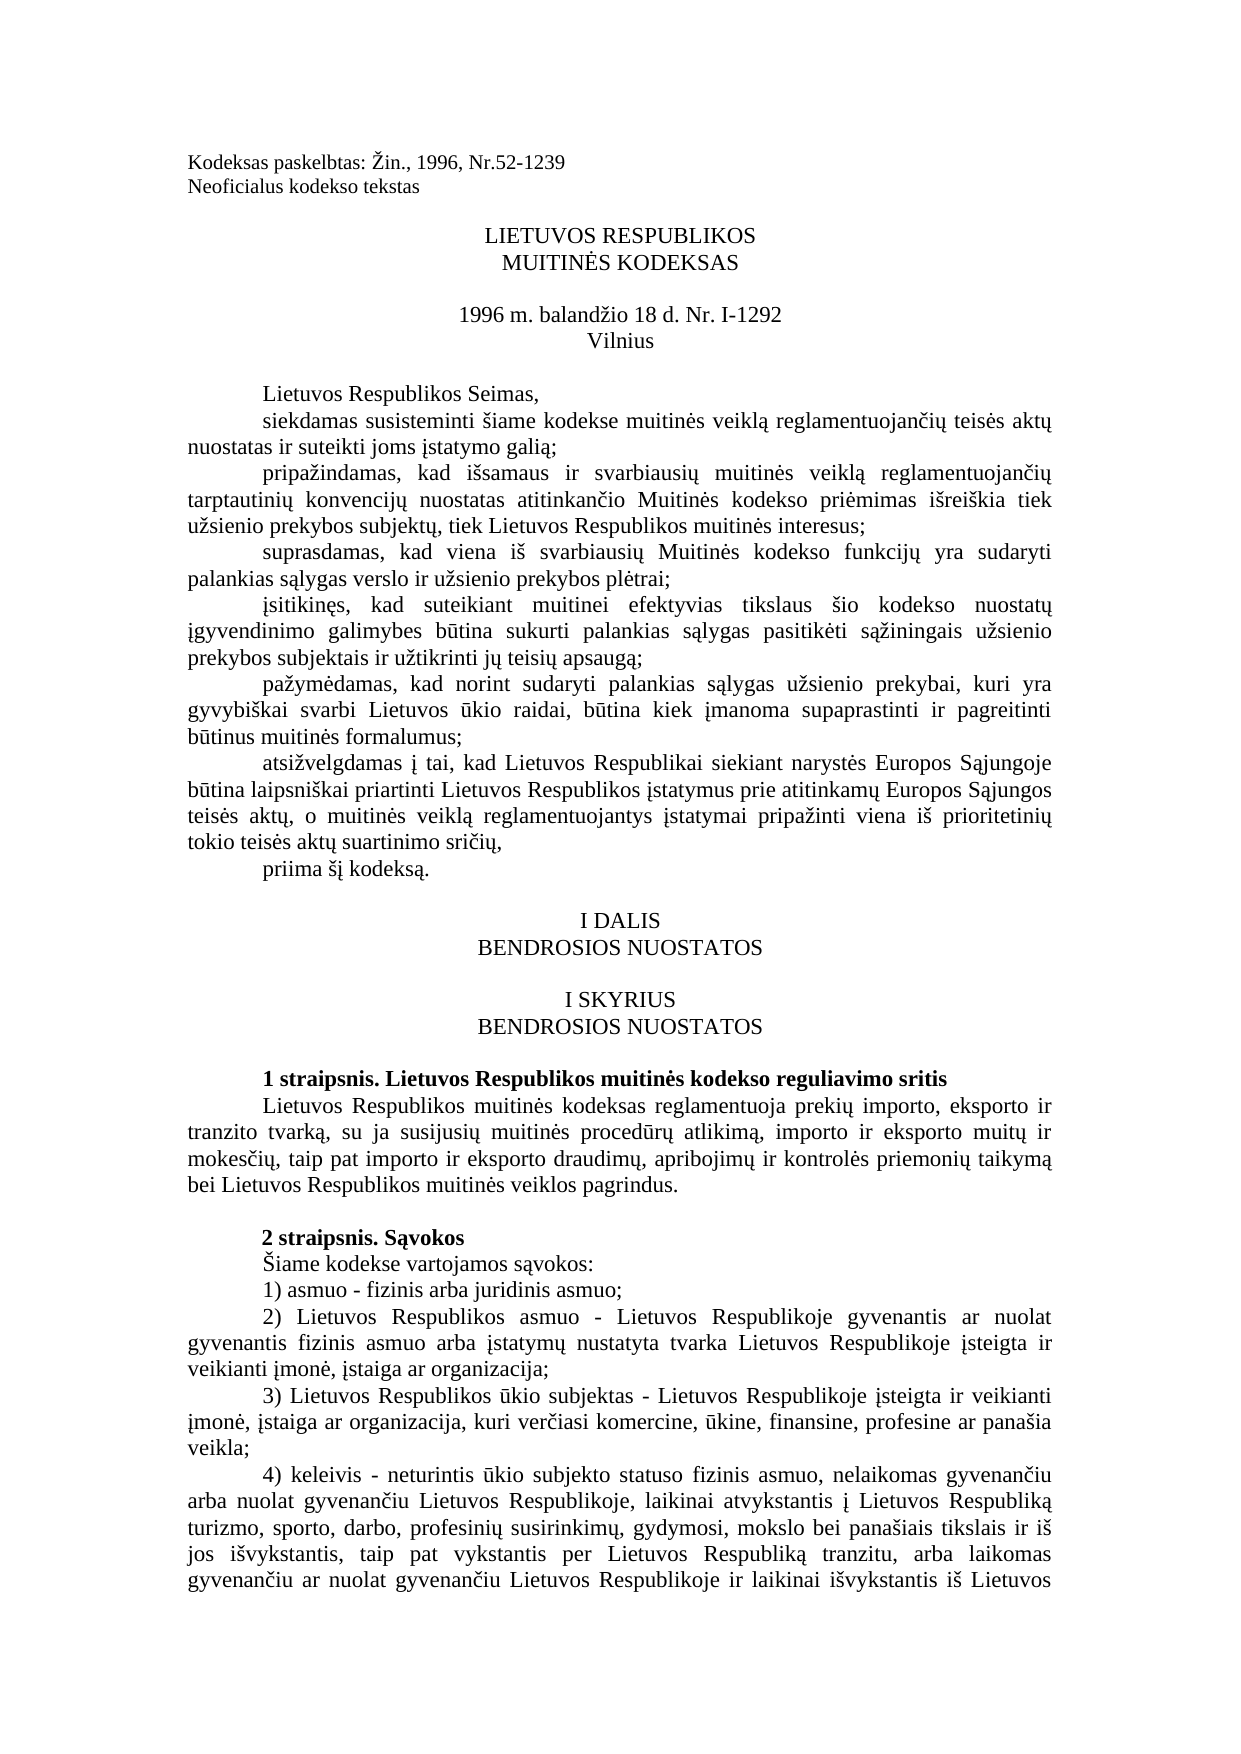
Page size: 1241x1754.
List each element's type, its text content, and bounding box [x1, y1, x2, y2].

text I SKYRIUS [187, 986, 1053, 1013]
text priima šį kodeksą. [187, 855, 1053, 881]
text 1) asmuo - fizinis arba juridinis asmuo; [187, 1276, 1053, 1303]
text MUITINĖS KODEKSAS [187, 248, 1053, 275]
text pripažindamas, kad išsamaus ir svarbiausių muitinės veiklą reglamentuojančių tarptautinių konvencijų nuostatas atitinkančio Muitinės kodekso priėmimas išreiškia tiek užsienio prekybos subjektų, tiek Lietuvos Respublikos muitinės interesus; [187, 459, 1053, 538]
text 2 straipsnis. Sąvokos [187, 1224, 1053, 1250]
text 2) Lietuvos Respublikos asmuo - Lietuvos Respublikoje gyvenantis ar nuolat gyvenantis fizinis asmuo arba įstatymų nustatyta tvarka Lietuvos Respublikoje įsteigta ir veikianti įmonė, įstaiga ar organizacija; [187, 1303, 1053, 1382]
text Vilnius [187, 328, 1053, 354]
text BENDROSIOS NUOSTATOS [187, 934, 1053, 960]
text įsitikinęs, kad suteikiant muitinei efektyvias tikslaus šio kodekso nuostatų įgyvendinimo galimybes būtina sukurti palankias sąlygas pasitikėti sąžiningais užsienio prekybos subjektais ir užtikrinti jų teisių apsaugą; [187, 591, 1053, 670]
text Lietuvos Respublikos Seimas, [187, 380, 1053, 407]
text pažymėdamas, kad norint sudaryti palankias sąlygas užsienio prekybai, kuri yra gyvybiškai svarbi Lietuvos ūkio raidai, būtina kiek įmanoma supaprastinti ir pagreitinti būtinus muitinės formalumus; [187, 670, 1053, 749]
text I DALIS [187, 907, 1053, 934]
text 4) keleivis - neturintis ūkio subjekto statuso fizinis asmuo, nelaikomas gyvenančiu arba nuolat gyvenančiu Lietuvos Respublikoje, laikinai atvykstantis į Lietuvos Respubliką turizmo, sporto, darbo, profesinių susirinkimų, gydymosi, mokslo bei panašiais tikslais ir iš jos išvykstantis, taip pat vykstantis per Lietuvos Respubliką tranzitu, arba laikomas gyvenančiu ar nuolat gyvenančiu Lietuvos Respublikoje ir laikinai išvykstantis iš Lietuvos [187, 1461, 1053, 1593]
text Kodeksas paskelbtas: Žin., 1996, Nr.52-1239 [187, 150, 1053, 174]
text LIETUVOS RESPUBLIKOS [187, 222, 1053, 248]
text Lietuvos Respublikos muitinės kodeksas reglamentuoja prekių importo, eksporto ir tranzito tvarką, su ja susijusių muitinės procedūrų atlikimą, importo ir eksporto muitų ir mokesčių, taip pat importo ir eksporto draudimų, apribojimų ir kontrolės priemonių taikymą bei Lietuvos Respublikos muitinės veiklos pagrindus. [187, 1092, 1053, 1197]
text siekdamas susisteminti šiame kodekse muitinės veiklą reglamentuojančių teisės aktų nuostatas ir suteikti joms įstatymo galią; [187, 407, 1053, 459]
text 1 straipsnis. Lietuvos Respublikos muitinės kodekso reguliavimo sritis [187, 1066, 1053, 1092]
text atsižvelgdamas į tai, kad Lietuvos Respublikai siekiant narystės Europos Sąjungoje būtina laipsniškai priartinti Lietuvos Respublikos įstatymus prie atitinkamų Europos Sąjungos teisės aktų, o muitinės veiklą reglamentuojantys įstatymai pripažinti viena iš prioritetinių tokio teisės aktų suartinimo sričių, [187, 749, 1053, 855]
text Neoficialus kodekso tekstas [187, 174, 1053, 198]
text BENDROSIOS NUOSTATOS [187, 1013, 1053, 1039]
text suprasdamas, kad viena iš svarbiausių Muitinės kodekso funkcijų yra sudaryti palankias sąlygas verslo ir užsienio prekybos plėtrai; [187, 538, 1053, 591]
text 3) Lietuvos Respublikos ūkio subjektas - Lietuvos Respublikoje įsteigta ir veikianti įmonė, įstaiga ar organizacija, kuri verčiasi komercine, ūkine, finansine, profesine ar panašia veikla; [187, 1382, 1053, 1461]
text 1996 m. balandžio 18 d. Nr. I-1292 [187, 301, 1053, 328]
text Šiame kodekse vartojamos sąvokos: [187, 1250, 1053, 1276]
